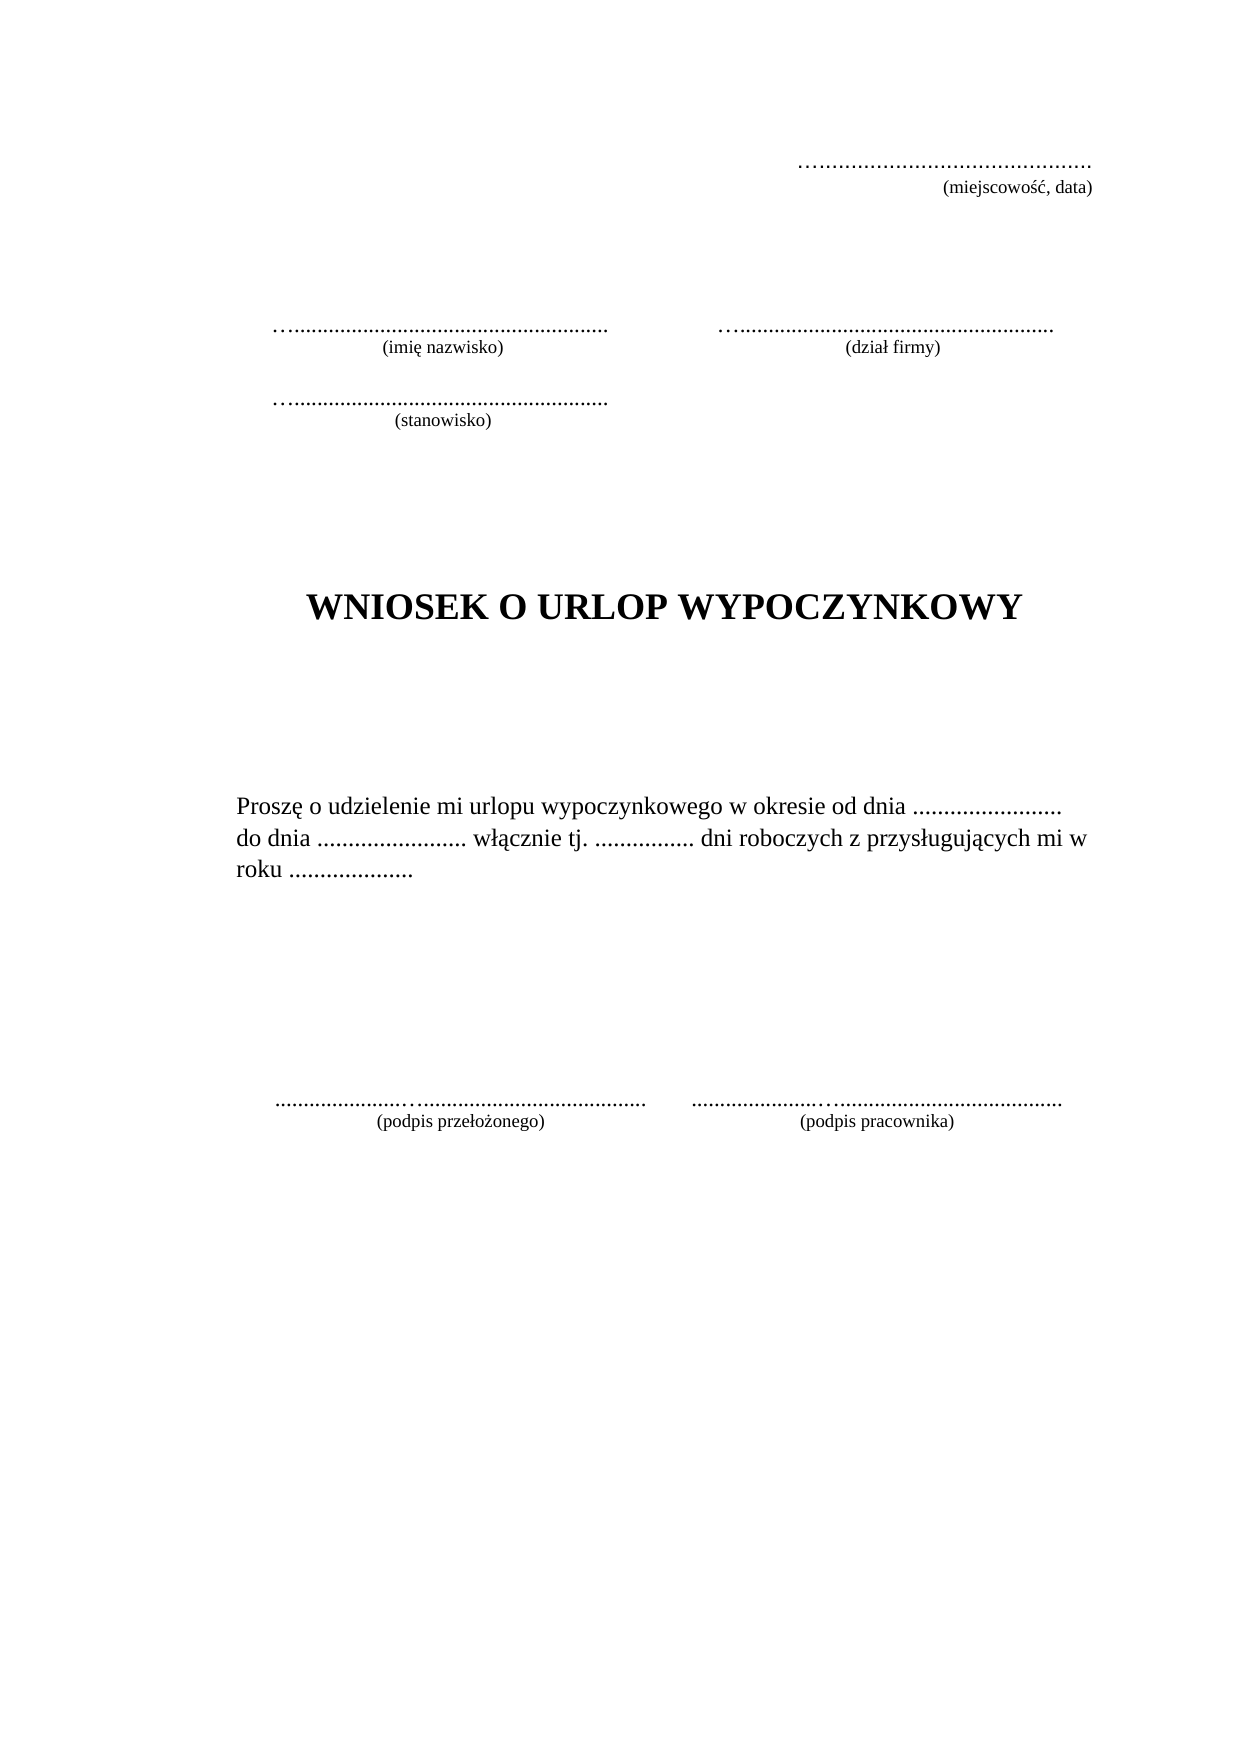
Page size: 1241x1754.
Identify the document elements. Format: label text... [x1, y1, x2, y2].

text …........................................... [236, 148, 1093, 173]
table_header ......................…....................................... (podpis pracownika) [675, 999, 1079, 1142]
text Proszę o udzielenie mi urlopu wypoczynkowego w okresie od dnia ........................ do dnia ........................ włącznie tj. ................ dni roboczych z przysługujących mi w roku .................... [236, 792, 1093, 883]
text (miejscowość, data) [236, 177, 1093, 198]
title WNIOSEK O URLOP WYPOCZYNKOWY [236, 586, 1093, 627]
table_header [645, 301, 706, 506]
table_header …....................................................... (dział firmy) [706, 301, 1080, 506]
table_header …....................................................... (imię nazwisko) …....................................................... (stanowisko) [241, 301, 645, 506]
table_header ......................…....................................... (podpis przełożonego) [247, 999, 675, 1142]
